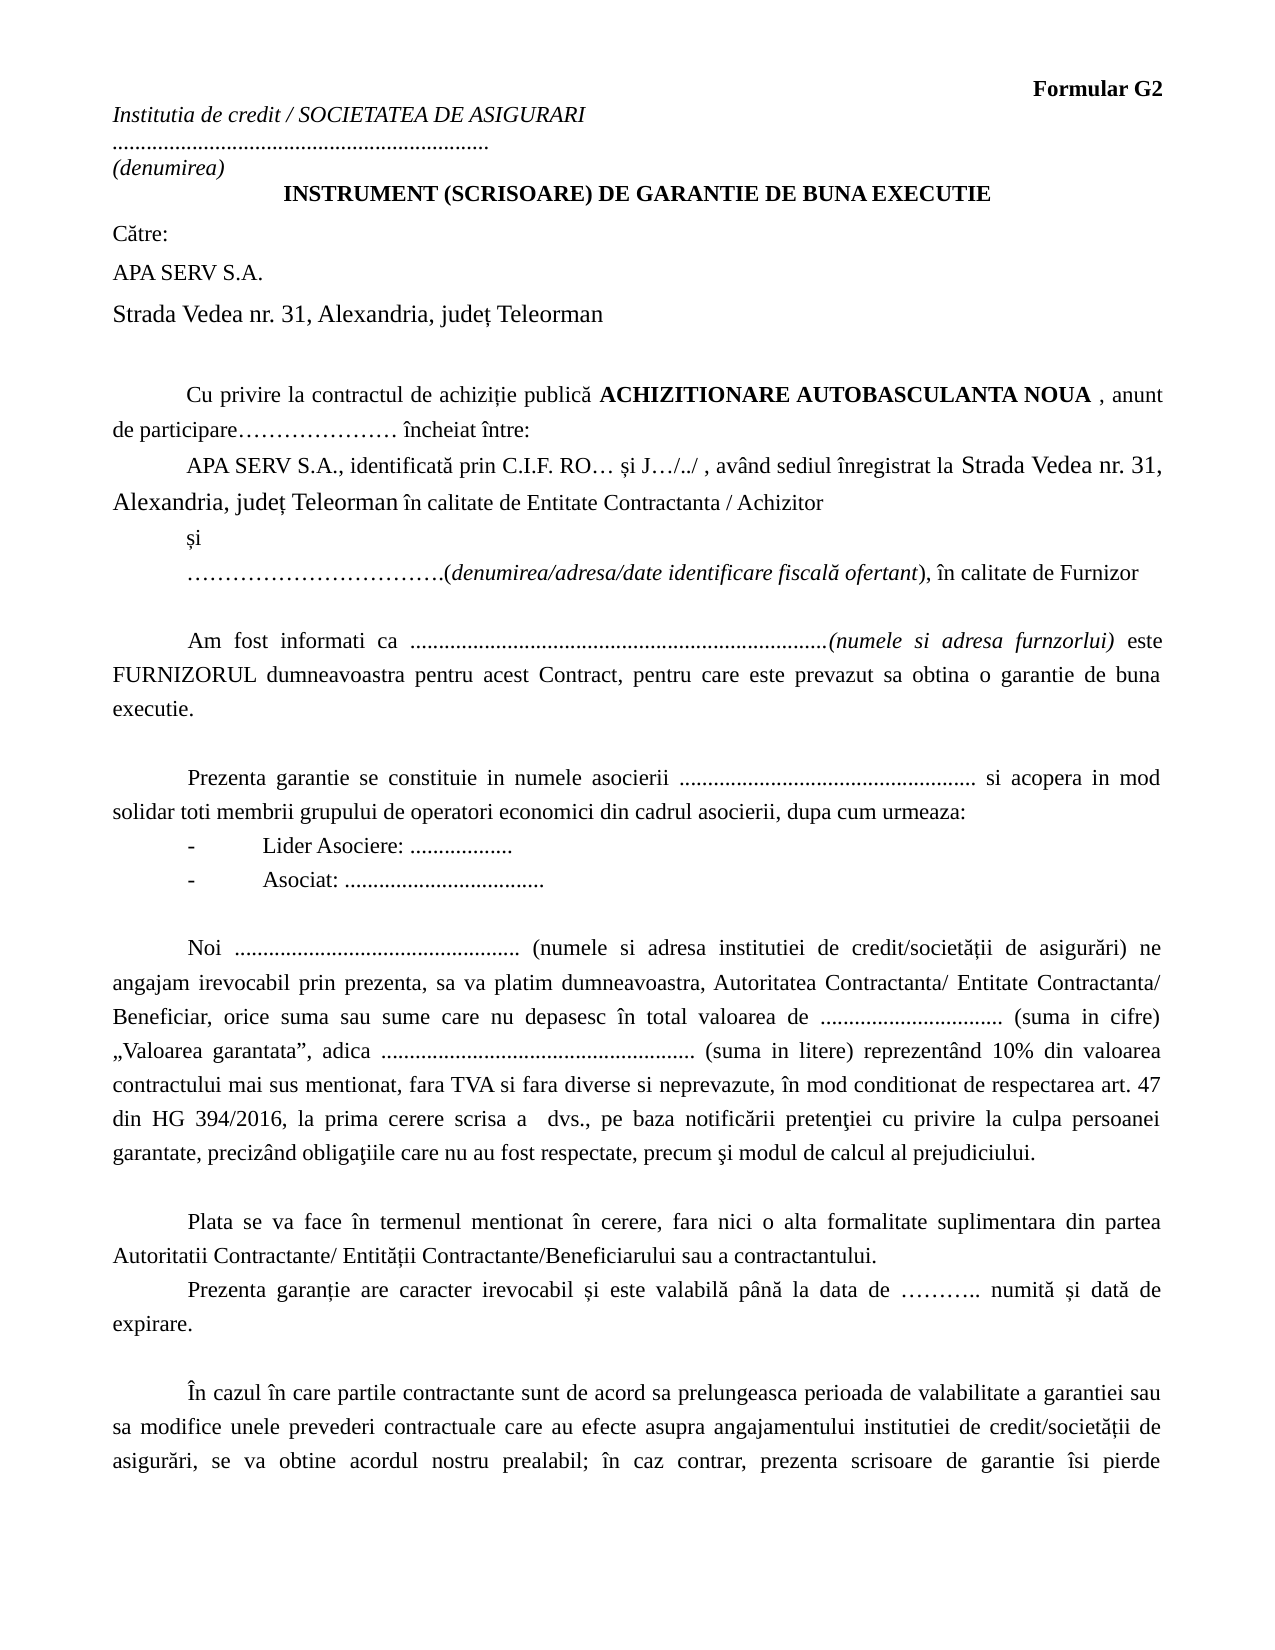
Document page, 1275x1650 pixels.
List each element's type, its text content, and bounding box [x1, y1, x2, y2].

text Către: [112, 220, 1163, 246]
text Prezenta garantie se constituie in numele asocierii .................................................... si acopera in mod solidar toti membrii grupului de operatori economici din cadrul asocierii, dupa cum urmeaza: [112, 763, 1163, 824]
text și [112, 524, 1163, 551]
text În cazul în care partile contractante sunt de acord sa prelungeasca perioada de valabilitate a garantiei sau sa modifice unele prevederi contractuale care au efecte asupra angajamentului institutiei de credit/societății de asigurări, se va obtine acordul nostru prealabil; în caz contrar, prezenta scrisoare de garantie îsi pierde [112, 1378, 1163, 1473]
text - Lider Asociere: .................. [112, 832, 1163, 858]
text Noi .................................................. (numele si adresa institutiei de credit/societății de asigurări) ne angajam irevocabil prin prezenta, sa va platim dumneavoastra, Autoritatea Contractanta/ Entitate Contractanta/ Beneficiar, orice suma sau sume care nu depasesc în total valoarea de ................................ (suma in cifre) „Valoarea garantata”, adica ....................................................... (suma in litere) reprezentând 10% din valoarea contractului mai sus mentionat, fara TVA si fara diverse si neprevazute, în mod conditionat de respectarea art. 47 din HG 394/2016, la prima cerere scrisa a dvs., pe baza notificării pretenţiei cu privire la culpa persoanei garantate, precizând obligaţiile care nu au fost respectate, precum şi modul de calcul al prejudiciului. [112, 934, 1163, 1166]
text …………………………….(denumirea/adresa/date identificare fiscală ofertant), în calitate de Furnizor [112, 558, 1163, 585]
text Plata se va face în termenul mentionat în cerere, fara nici o alta formalitate suplimentara din partea Autoritatii Contractante/ Entității Contractante/Beneficiarului sau a contractantului. [112, 1208, 1163, 1268]
text Institutia de credit / SOCIETATEA DE ASIGURARI [112, 101, 1163, 128]
text Am fost informati ca .........................................................................(numele si adresa furnzorlui) este FURNIZORUL dumneavoastra pentru acest Contract, pentru care este prevazut sa obtina o garantie de buna executie. [112, 627, 1163, 722]
text Cu privire la contractul de achiziție publică ACHIZITIONARE AUTOBASCULANTA NOUA , anunt de participare………………… încheiat între: [112, 381, 1163, 442]
text (denumirea) [112, 154, 1163, 180]
text APA SERV S.A., identificată prin C.I.F. RO… și J…/../ , având sediul înregistrat la Strada Vedea nr. 31, Alexandria, județ Teleorman în calitate de Entitate Contractanta / Achizitor [112, 450, 1163, 516]
text .................................................................. [112, 128, 1163, 154]
text APA SERV S.A. [112, 259, 1163, 286]
text Formular G2 [112, 75, 1163, 101]
text INSTRUMENT (SCRISOARE) DE GARANTIE DE BUNA EXECUTIE [112, 180, 1163, 207]
text Strada Vedea nr. 31, Alexandria, județ Teleorman [112, 299, 1163, 328]
text Prezenta garanție are caracter irevocabil și este valabilă până la data de ……….. numită și dată de expirare. [112, 1276, 1163, 1337]
text - Asociat: ................................... [112, 866, 1163, 892]
